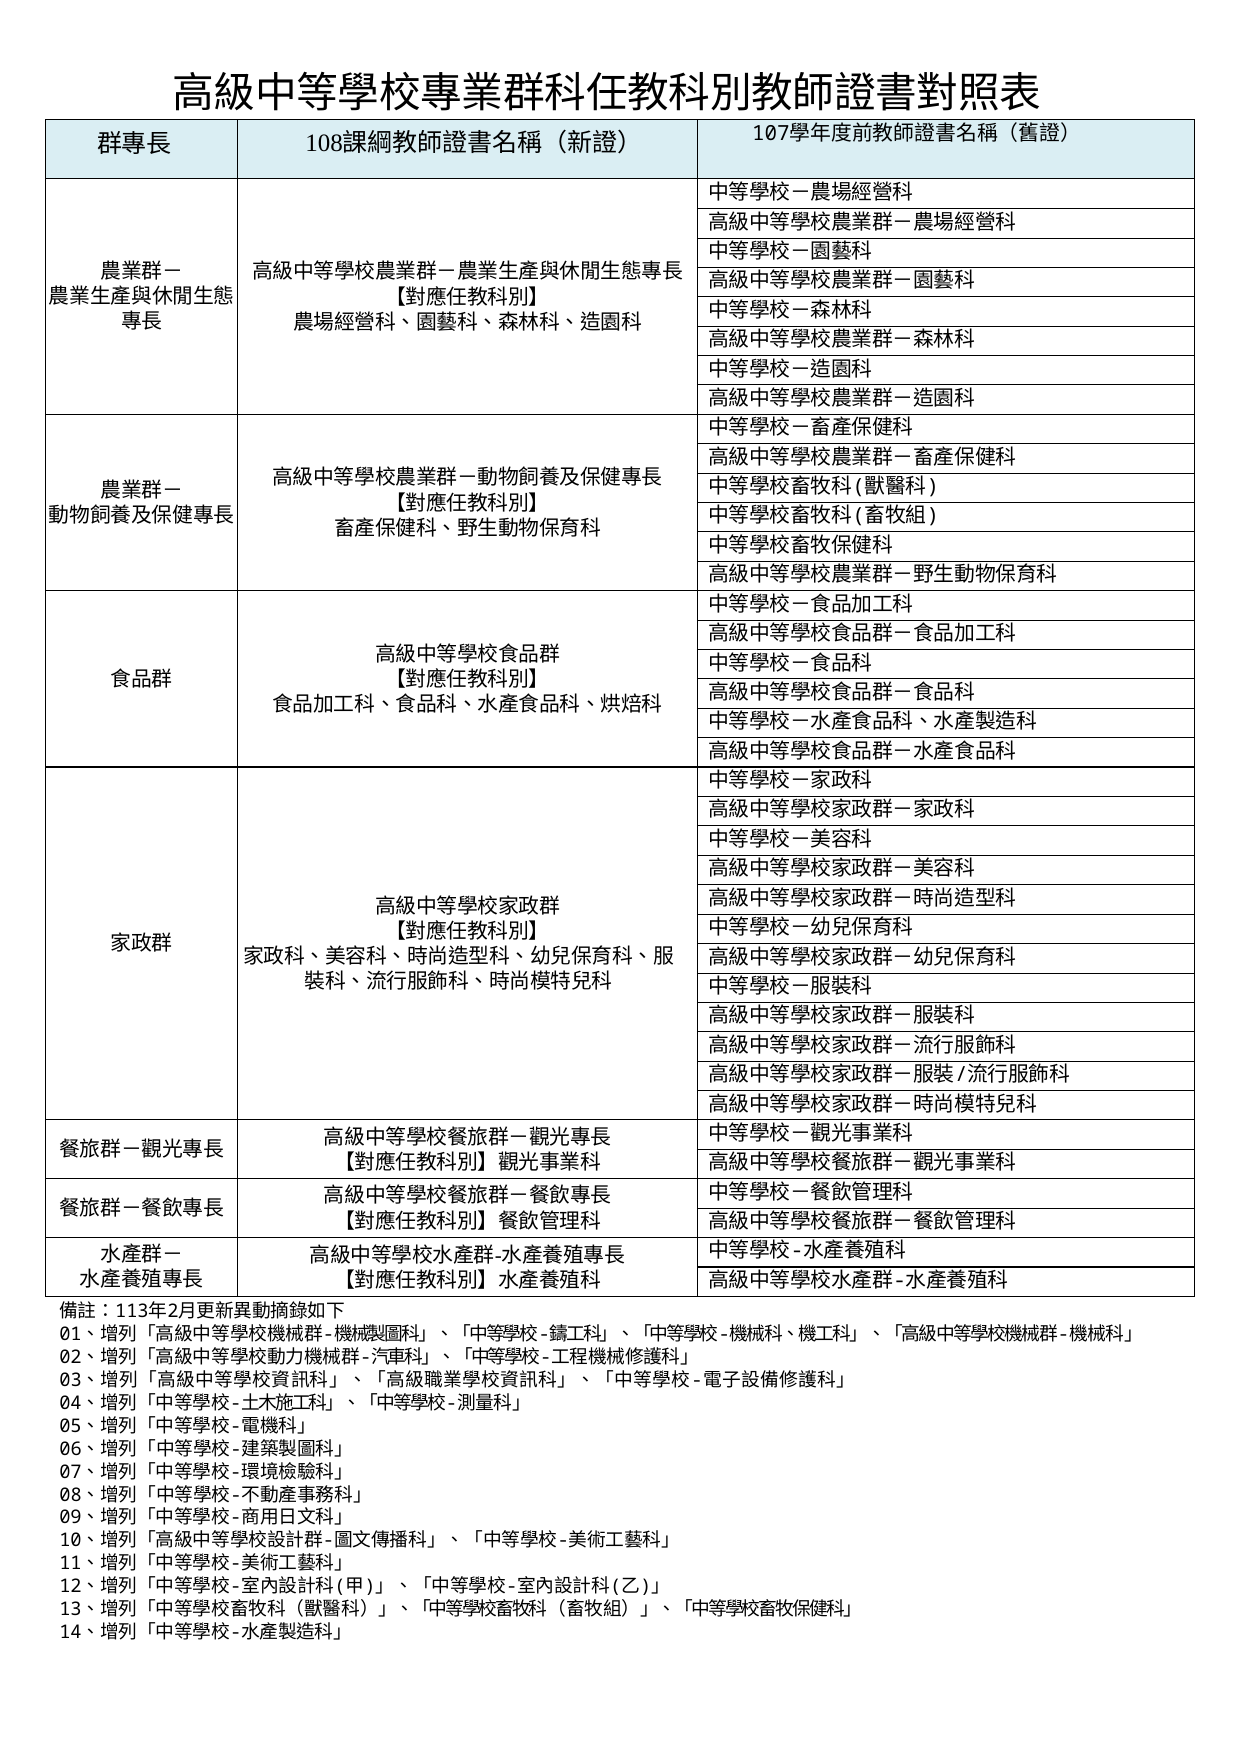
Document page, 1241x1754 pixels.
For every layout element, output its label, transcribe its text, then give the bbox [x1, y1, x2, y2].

text 06、增列「中等學校-建築製圖科」 [132, 1447, 186, 1457]
table_cell 中等學校畜牧保健科 [698, 532, 1194, 561]
table_cell 高級中等學校農業群－動物飼養及保健專長 【對應任教科別】 畜產保健科、野生動物保育科 [238, 415, 697, 590]
table_cell 高級中等學校家政群－幼兒保育科 [698, 944, 1194, 972]
table_cell 中等學校－食品加工科 [698, 591, 1194, 619]
table_cell 高級中等學校家政群－家政科 [698, 797, 1194, 825]
text 14、增列「中等學校-水產製造科」 [59, 1630, 1240, 1641]
table_cell 農業群－ 農業生產與休閒生態專長 [46, 179, 237, 414]
text 12、增列「中等學校-室內設計科(甲)」、「中等學校-室內設計科(乙)」 [645, 1584, 1240, 1595]
table_cell 高級中等學校農業群－農場經營科 [698, 209, 1194, 237]
text 05、增列「中等學校-電機科」 [184, 1424, 302, 1434]
table_cell 高級中等學校農業群－園藝科 [698, 268, 1194, 296]
table_cell 中等學校－森林科 [698, 297, 1194, 326]
text 11、增列「中等學校-美術工藝科」 [59, 1561, 1240, 1572]
table_cell 中等學校－園藝科 [698, 239, 1194, 267]
table_cell 高級中等學校食品群 【對應任教科別】 食品加工科、食品科、水產食品科、烘焙科 [238, 591, 697, 766]
table_cell 高級中等學校餐旅群－餐飲專長 【對應任教科別】餐飲管理科 [238, 1179, 697, 1237]
table_cell 高級中等學校家政群－流行服飾科 [698, 1032, 1194, 1061]
table_cell 高級中等學校餐旅群－餐飲管理科 [698, 1209, 1194, 1237]
table_cell 餐旅群－觀光專長 [46, 1120, 237, 1178]
text 07、增列「中等學校-環境檢驗科」 [132, 1470, 186, 1480]
text 03、增列「高級中等學校資訊科」、「高級職業學校資訊科」、「中等學校-電子設備修護科」 [843, 1378, 1240, 1388]
table_cell 高級中等學校餐旅群－觀光專長 【對應任教科別】觀光事業科 [238, 1120, 697, 1178]
text 07、增列「中等學校-環境檢驗科」 [184, 1470, 270, 1480]
table_cell 高級中等學校家政群－時尚模特兒科 [698, 1091, 1194, 1119]
text 06、增列「中等學校-建築製圖科」 [184, 1447, 339, 1457]
table_cell 中等學校－觀光事業科 [698, 1120, 1194, 1149]
table_cell 高級中等學校食品群－食品加工科 [698, 621, 1194, 649]
table_header 群專長 [46, 120, 237, 178]
text 04、增列「中等學校-土木施工科」、「中等學校-測量科」 [332, 1401, 405, 1411]
table_cell 高級中等學校水產群-水產養殖專長 【對應任教科別】水產養殖科 [238, 1238, 697, 1296]
table_cell 中等學校－餐飲管理科 [698, 1179, 1194, 1207]
table_cell 高級中等學校家政群 【對應任教科別】 家政科、美容科、時尚造型科、幼兒保育科、服裝科、流行服飾科、時尚模特兒科 [238, 768, 697, 1119]
table_header 107學年度前教師證書名稱（舊證） [698, 120, 1194, 178]
table_cell 中等學校－農場經營科 [698, 179, 1194, 208]
table_cell 中等學校－幼兒保育科 [698, 915, 1194, 943]
table_cell 中等學校－水產食品科、水產製造科 [698, 709, 1194, 737]
text 03、增列「高級中等學校資訊科」、「高級職業學校資訊科」、「中等學校-電子設備修護科」 [643, 1378, 731, 1388]
text 04、增列「中等學校-土木施工科」、「中等學校-測量科」 [184, 1401, 267, 1411]
table_cell 中等學校－服裝科 [698, 974, 1194, 1002]
table_header 108課綱教師證書名稱（新證） [238, 120, 697, 178]
text 03、增列「高級中等學校資訊科」、「高級職業學校資訊科」、「中等學校-電子設備修護科」 [336, 1378, 429, 1388]
table_cell 高級中等學校餐旅群－觀光事業科 [698, 1150, 1194, 1178]
text 12、增列「中等學校-室內設計科(甲)」、「中等學校-室內設計科(乙)」 [59, 1584, 340, 1595]
table_cell 農業群－ 動物飼養及保健專長 [46, 415, 237, 590]
table_cell 高級中等學校農業群－造園科 [698, 385, 1194, 414]
text 05、增列「中等學校-電機科」 [304, 1424, 1240, 1434]
text 12、增列「中等學校-室內設計科(甲)」、「中等學校-室內設計科(乙)」 [369, 1584, 616, 1595]
text 05、增列「中等學校-電機科」 [59, 1424, 134, 1434]
table_cell 中等學校－家政科 [698, 768, 1194, 796]
table_cell 中等學校－食品科 [698, 650, 1194, 678]
text 備註：113年2月更新異動摘錄如下 [59, 1309, 1240, 1320]
table_cell 高級中等學校食品群－水產食品科 [698, 738, 1194, 766]
text 02、增列「高級中等學校動力機械群-汽車科」、「中等學校-工程機械修護科」 [59, 1355, 1240, 1366]
text 07、增列「中等學校-環境檢驗科」 [59, 1470, 134, 1480]
table_cell 高級中等學校農業群－畜產保健科 [698, 444, 1194, 472]
table_cell 高級中等學校農業群－農業生產與休閒生態專長 【對應任教科別】 農場經營科、園藝科、森林科、造園科 [238, 179, 697, 414]
text 08、增列「中等學校-不動產事務科」 [305, 1493, 358, 1503]
table_cell 高級中等學校農業群－野生動物保育科 [698, 562, 1194, 590]
table_cell 中等學校畜牧科(獸醫科) [698, 474, 1194, 502]
text 06、增列「中等學校-建築製圖科」 [59, 1447, 134, 1457]
table_cell 中等學校－美容科 [698, 826, 1194, 854]
text 03、增列「高級中等學校資訊科」、「高級職業學校資訊科」、「中等學校-電子設備修護科」 [224, 1378, 334, 1388]
text 08、增列「中等學校-不動產事務科」 [360, 1493, 1240, 1503]
text 04、增列「中等學校-土木施工科」、「中等學校-測量科」 [403, 1401, 517, 1411]
text 08、增列「中等學校-不動產事務科」 [59, 1493, 134, 1503]
text 03、增列「高級中等學校資訊科」、「高級職業學校資訊科」、「中等學校-電子設備修護科」 [133, 1378, 226, 1388]
text 09、增列「中等學校-商用日文科」 [59, 1516, 1240, 1526]
table_cell 高級中等學校家政群－服裝科 [698, 1003, 1194, 1031]
text 06、增列「中等學校-建築製圖科」 [341, 1447, 1240, 1457]
table_cell 中等學校－造園科 [698, 356, 1194, 384]
text 07、增列「中等學校-環境檢驗科」 [267, 1470, 339, 1480]
text 05、增列「中等學校-電機科」 [132, 1424, 186, 1434]
text 07、增列「中等學校-環境檢驗科」 [341, 1470, 1240, 1480]
table_cell 餐旅群－餐飲專長 [46, 1179, 237, 1237]
text 13、增列「中等學校畜牧科（獸醫科）」、「中等學校畜牧科（畜牧組）」、「中等學校畜牧保健科」 [59, 1607, 1240, 1618]
text 08、增列「中等學校-不動產事務科」 [184, 1493, 306, 1503]
table_cell 中等學校－畜產保健科 [698, 415, 1194, 443]
text 10、增列「高級中等學校設計群-圖文傳播科」、「中等學校-美術工藝科」 [59, 1538, 1240, 1549]
text 04、增列「中等學校-土木施工科」、「中等學校-測量科」 [519, 1401, 1240, 1411]
table_cell 高級中等學校農業群－森林科 [698, 327, 1194, 355]
table_cell 中等學校-水產養殖科 [698, 1238, 1194, 1266]
table_cell 高級中等學校家政群－美容科 [698, 856, 1194, 884]
table_cell 中等學校畜牧科(畜牧組) [698, 503, 1194, 531]
text 高級中等學校專業群科任教科別教師證書對照表 [0, 59, 1214, 119]
text 08、增列「中等學校-不動產事務科」 [132, 1493, 186, 1503]
text 03、增列「高級中等學校資訊科」、「高級職業學校資訊科」、「中等學校-電子設備修護科」 [453, 1378, 562, 1388]
table_cell 水產群－ 水產養殖專長 [46, 1238, 237, 1296]
table_cell 高級中等學校家政群－時尚造型科 [698, 885, 1194, 914]
table_cell 食品群 [46, 591, 237, 766]
table_cell 高級中等學校水產群-水產養殖科 [698, 1268, 1194, 1296]
text 04、增列「中等學校-土木施工科」、「中等學校-測量科」 [59, 1401, 134, 1411]
text 01、增列「高級中等學校機械群-機械製圖科」、「中等學校-鑄工科」、「中等學校-機械科、機工科」、「高級中等學校機械群-機械科」 [59, 1332, 1240, 1343]
table_cell 高級中等學校食品群－食品科 [698, 679, 1194, 708]
table_cell 高級中等學校家政群－服裝/流行服飾科 [698, 1062, 1194, 1090]
table_cell 家政群 [46, 768, 237, 1119]
text 04、增列「中等學校-土木施工科」、「中等學校-測量科」 [268, 1401, 330, 1411]
